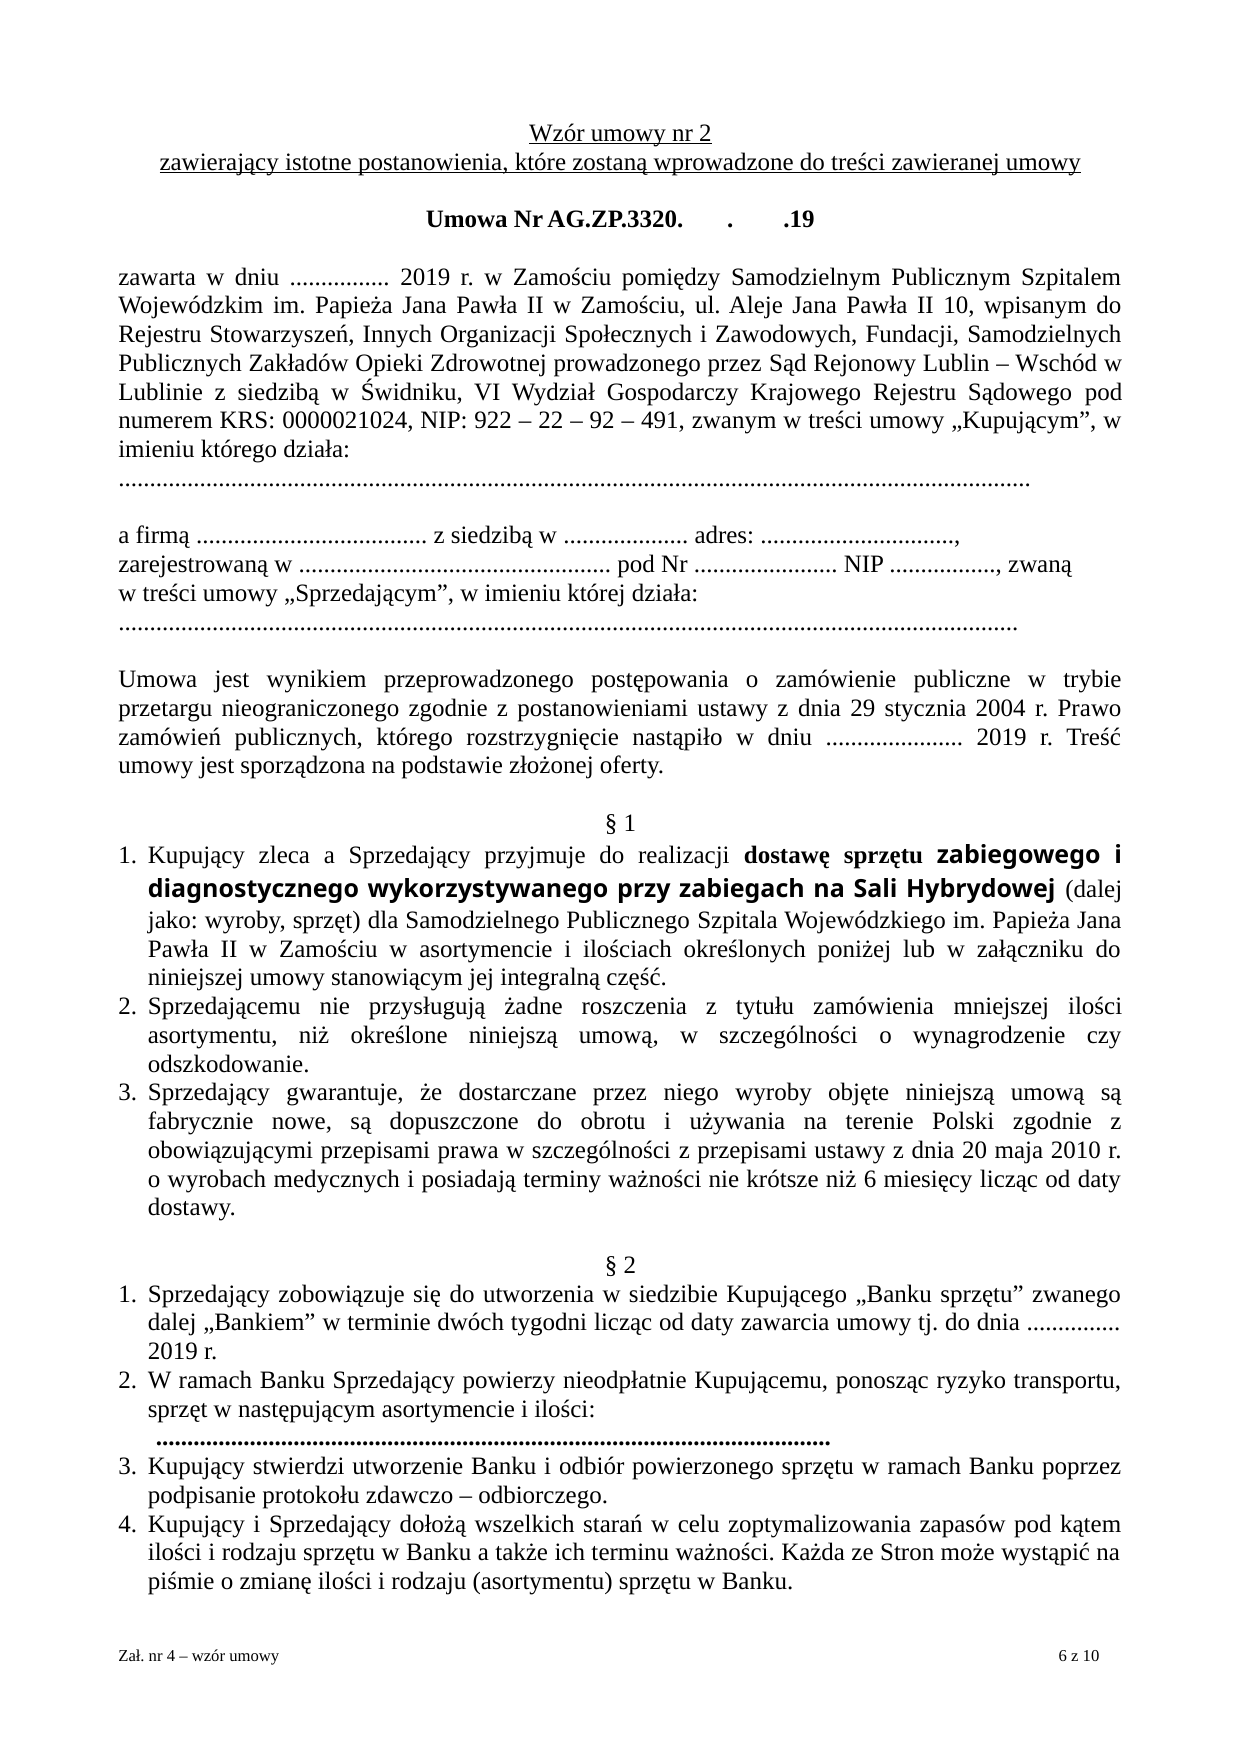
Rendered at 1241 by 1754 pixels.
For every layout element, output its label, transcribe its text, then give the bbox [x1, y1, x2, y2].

text a firmą ..................................... z siedzibą w .................... adres: ..............................., [118, 521, 1122, 549]
list W ramach Banku Sprzedający powierzy nieodpłatnie Kupującemu, ponosząc ryzyko transportu, sprzęt w następującym asortymencie i ilości: [118, 1365, 1122, 1422]
list Kupujący i Sprzedający dołożą wszelkich starań w celu zoptymalizowania zapasów pod kątem ilości i rodzaju sprzętu w Banku a także ich terminu ważności. Każda ze Stron może wystąpić na piśmie o zmianę ilości i rodzaju (asortymentu) sprzętu w Banku. [118, 1509, 1122, 1595]
text zarejestrowaną w .................................................. pod Nr ....................... NIP ................., zwaną [118, 549, 1122, 578]
text ............................................................................................................ [156, 1422, 1122, 1451]
list Kupujący zleca a Sprzedający przyjmuje do realizacji dostawę sprzętu zabiegowego i diagnostycznego wykorzystywanego przy zabiegach na Sali Hybrydowej (dalej jako: wyroby, sprzęt) dla Samodzielnego Publicznego Szpitala Wojewódzkiego im. Papieża Jana Pawła II w Zamościu w asortymencie i ilościach określonych poniżej lub w załączniku do niniejszej umowy stanowiącym jej integralną część. [118, 837, 1122, 991]
list Sprzedającemu nie przysługują żadne roszczenia z tytułu zamówienia mniejszej ilości asortymentu, niż określone niniejszą umową, w szczególności o wynagrodzenie czy odszkodowanie. [118, 991, 1122, 1077]
text Wzór umowy nr 2 [118, 118, 1122, 147]
text § 2 [118, 1250, 1122, 1279]
text zawarta w dniu ................ 2019 r. w Zamościu pomiędzy Samodzielnym Publicznym Szpitalem Wojewódzkim im. Papieża Jana Pawła II w Zamościu, ul. Aleje Jana Pawła II 10, wpisanym do Rejestru Stowarzyszeń, Innych Organizacji Społecznych i Zawodowych, Fundacji, Samodzielnych Publicznych Zakładów Opieki Zdrowotnej prowadzonego przez Sąd Rejonowy Lublin – Wschód w Lublinie z siedzibą w Świdniku, VI Wydział Gospodarczy Krajowego Rejestru Sądowego pod numerem KRS: 0000021024, NIP: 922 – 22 – 92 – 491, zwanym w treści umowy „Kupującym”, w imieniu którego działa: [118, 262, 1122, 463]
text zawierający istotne postanowienia, które zostaną wprowadzone do treści zawieranej umowy [118, 147, 1122, 176]
list Sprzedający gwarantuje, że dostarczane przez niego wyroby objęte niniejszą umową są fabrycznie nowe, są dopuszczone do obrotu i używania na terenie Polski zgodnie z obowiązującymi przepisami prawa w szczególności z przepisami ustawy z dnia 20 maja 2010 r. o wyrobach medycznych i posiadają terminy ważności nie krótsze niż 6 miesięcy licząc od daty dostawy. [118, 1077, 1122, 1221]
text w treści umowy „Sprzedającym”, w imieniu której działa: [118, 578, 1122, 607]
list Kupujący stwierdzi utworzenie Banku i odbiór powierzonego sprzętu w ramach Banku poprzez podpisanie protokołu zdawczo – odbiorczego. [118, 1451, 1122, 1509]
list Sprzedający zobowiązuje się do utworzenia w siedzibie Kupującego „Banku sprzętu” zwanego dalej „Bankiem” w terminie dwóch tygodni licząc od daty zawarcia umowy tj. do dnia ............... 2019 r. [118, 1279, 1122, 1365]
text .................................................................................................................................................. [118, 463, 1122, 492]
text § 1 [118, 808, 1122, 837]
text Umowa Nr AG.ZP.3320. . .19 [118, 204, 1122, 233]
text ................................................................................................................................................ [118, 607, 1122, 636]
text Umowa jest wynikiem przeprowadzonego postępowania o zamówienie publiczne w trybie przetargu nieograniczonego zgodnie z postanowieniami ustawy z dnia 29 stycznia 2004 r. Prawo zamówień publicznych, którego rozstrzygnięcie nastąpiło w dniu ...................... 2019 r. Treść umowy jest sporządzona na podstawie złożonej oferty. [118, 664, 1122, 779]
